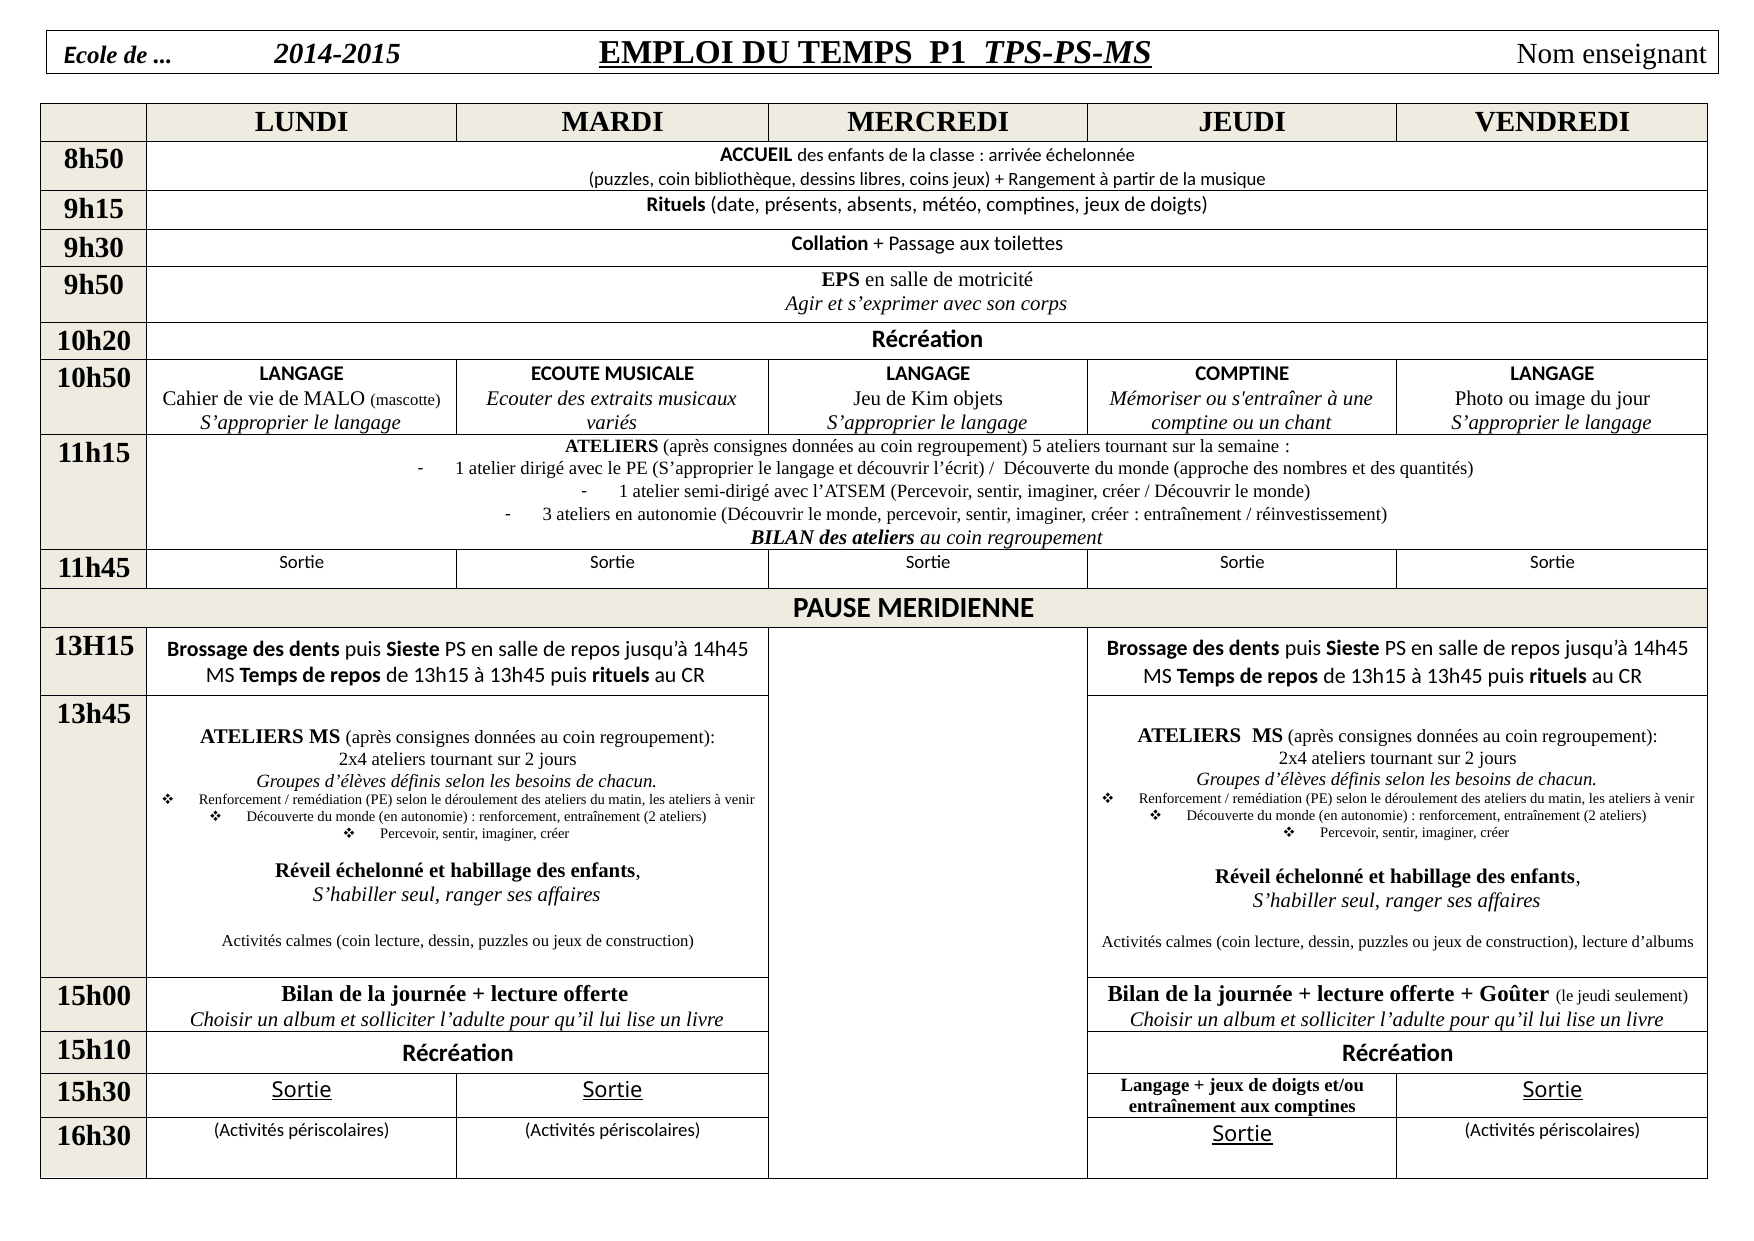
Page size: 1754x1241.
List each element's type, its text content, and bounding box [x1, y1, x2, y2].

table_cell ACCUEIL des enfants de la classe : arrivée échelonnée (puzzles, coin bibliothèque, dessins libres, coins jeux) + Rangement à partir de la musique [147, 142, 1707, 190]
table_cell Récréation [147, 323, 1707, 359]
table_cell Sortie [1088, 1118, 1396, 1177]
table_cell 9h15 [41, 191, 146, 229]
table_cell (Activités périscolaires) [457, 1118, 768, 1177]
table_header LUNDI [147, 104, 456, 141]
table_cell Brossage des dents puis Sieste PS en salle de repos jusqu’à 14h45 MS Temps de repos de 13h15 à 13h45 puis rituels au CR [1088, 628, 1707, 695]
table_cell [769, 628, 1087, 1177]
table_cell 9h50 [41, 267, 146, 322]
table_cell Sortie [457, 1074, 768, 1117]
table_cell Sortie [1397, 1074, 1707, 1117]
table_cell 10h20 [41, 323, 146, 359]
table_cell Sortie [147, 550, 456, 588]
table_cell Sortie [457, 550, 768, 588]
table_cell LANGAGE Photo ou image du jour S’approprier le langage [1397, 360, 1707, 434]
table_cell LANGAGE Cahier de vie de MALO (mascotte) S’approprier le langage [147, 360, 456, 434]
table_cell Rituels (date, présents, absents, météo, comptines, jeux de doigts) [147, 191, 1707, 229]
table_cell Bilan de la journée + lecture offerte Choisir un album et solliciter l’adulte pour qu’il lui lise un livre [147, 978, 768, 1031]
table_cell 13H15 [41, 628, 146, 695]
table_header [41, 104, 146, 141]
table_cell COMPTINE Mémoriser ou s'entraîner à une comptine ou un chant [1088, 360, 1396, 434]
table_cell ATELIERS (après consignes données au coin regroupement) 5 ateliers tournant sur la semaine : 1 atelier dirigé avec le PE (S’approprier le langage et découvrir l’écrit) / Découverte du monde (approche des nombres et des quantités) 1 atelier semi-dirigé avec l’ATSEM (Percevoir, sentir, imaginer, créer / Découvrir le monde) 3 ateliers en autonomie (Découvrir le monde, percevoir, sentir, imaginer, créer : entraînement / réinvestissement) BILAN des ateliers au coin regroupement [147, 435, 1707, 549]
table_cell Sortie [1088, 550, 1396, 588]
table_cell Collation + Passage aux toilettes [147, 230, 1707, 266]
table_header JEUDI [1088, 104, 1396, 141]
table_cell 15h30 [41, 1074, 146, 1117]
table_header MERCREDI [769, 104, 1087, 141]
table_cell EPS en salle de motricité Agir et s’exprimer avec son corps [147, 267, 1707, 322]
table_cell ECOUTE MUSICALE Ecouter des extraits musicaux variés [457, 360, 768, 434]
table_cell PAUSE MERIDIENNE [41, 589, 1707, 627]
table_cell Sortie [769, 550, 1087, 588]
table_cell Récréation [147, 1032, 768, 1073]
table_cell ATELIERS MS (après consignes données au coin regroupement): 2x4 ateliers tournant sur 2 jours Groupes d’élèves définis selon les besoins de chacun. Renforcement / remédiation (PE) selon le déroulement des ateliers du matin, les ateliers à venir Découverte du monde (en autonomie) : renforcement, entraînement (2 ateliers) Percevoir, sentir, imaginer, créer Réveil échelonné et habillage des enfants, S’habiller seul, ranger ses affaires Activités calmes (coin lecture, dessin, puzzles ou jeux de construction) [147, 696, 768, 977]
table_cell Sortie [1397, 550, 1707, 588]
table_cell (Activités périscolaires) [1397, 1118, 1707, 1177]
table_cell Récréation [1088, 1032, 1707, 1073]
table_cell ATELIERS MS (après consignes données au coin regroupement): 2x4 ateliers tournant sur 2 jours Groupes d’élèves définis selon les besoins de chacun. Renforcement / remédiation (PE) selon le déroulement des ateliers du matin, les ateliers à venir Découverte du monde (en autonomie) : renforcement, entraînement (2 ateliers) Percevoir, sentir, imaginer, créer Réveil échelonné et habillage des enfants, S’habiller seul, ranger ses affaires Activités calmes (coin lecture, dessin, puzzles ou jeux de construction), lecture d’albums [1088, 696, 1707, 977]
table_cell 11h45 [41, 550, 146, 588]
table_cell 15h10 [41, 1032, 146, 1073]
table_cell 9h30 [41, 230, 146, 266]
table_header VENDREDI [1397, 104, 1707, 141]
table_cell (Activités périscolaires) [147, 1118, 456, 1177]
table_cell Bilan de la journée + lecture offerte + Goûter (le jeudi seulement) Choisir un album et solliciter l’adulte pour qu’il lui lise un livre [1088, 978, 1707, 1031]
table_cell LANGAGE Jeu de Kim objets S’approprier le langage [769, 360, 1087, 434]
table_cell 8h50 [41, 142, 146, 190]
table_cell 16h30 [41, 1118, 146, 1177]
table_cell Langage + jeux de doigts et/ou entraînement aux comptines [1088, 1074, 1396, 1117]
table_cell Sortie [147, 1074, 456, 1117]
table_cell 11h15 [41, 435, 146, 549]
table_cell 15h00 [41, 978, 146, 1031]
table_cell 10h50 [41, 360, 146, 434]
table_cell Brossage des dents puis Sieste PS en salle de repos jusqu’à 14h45 MS Temps de repos de 13h15 à 13h45 puis rituels au CR [147, 628, 768, 695]
table_header MARDI [457, 104, 768, 141]
table_cell 13h45 [41, 696, 146, 977]
